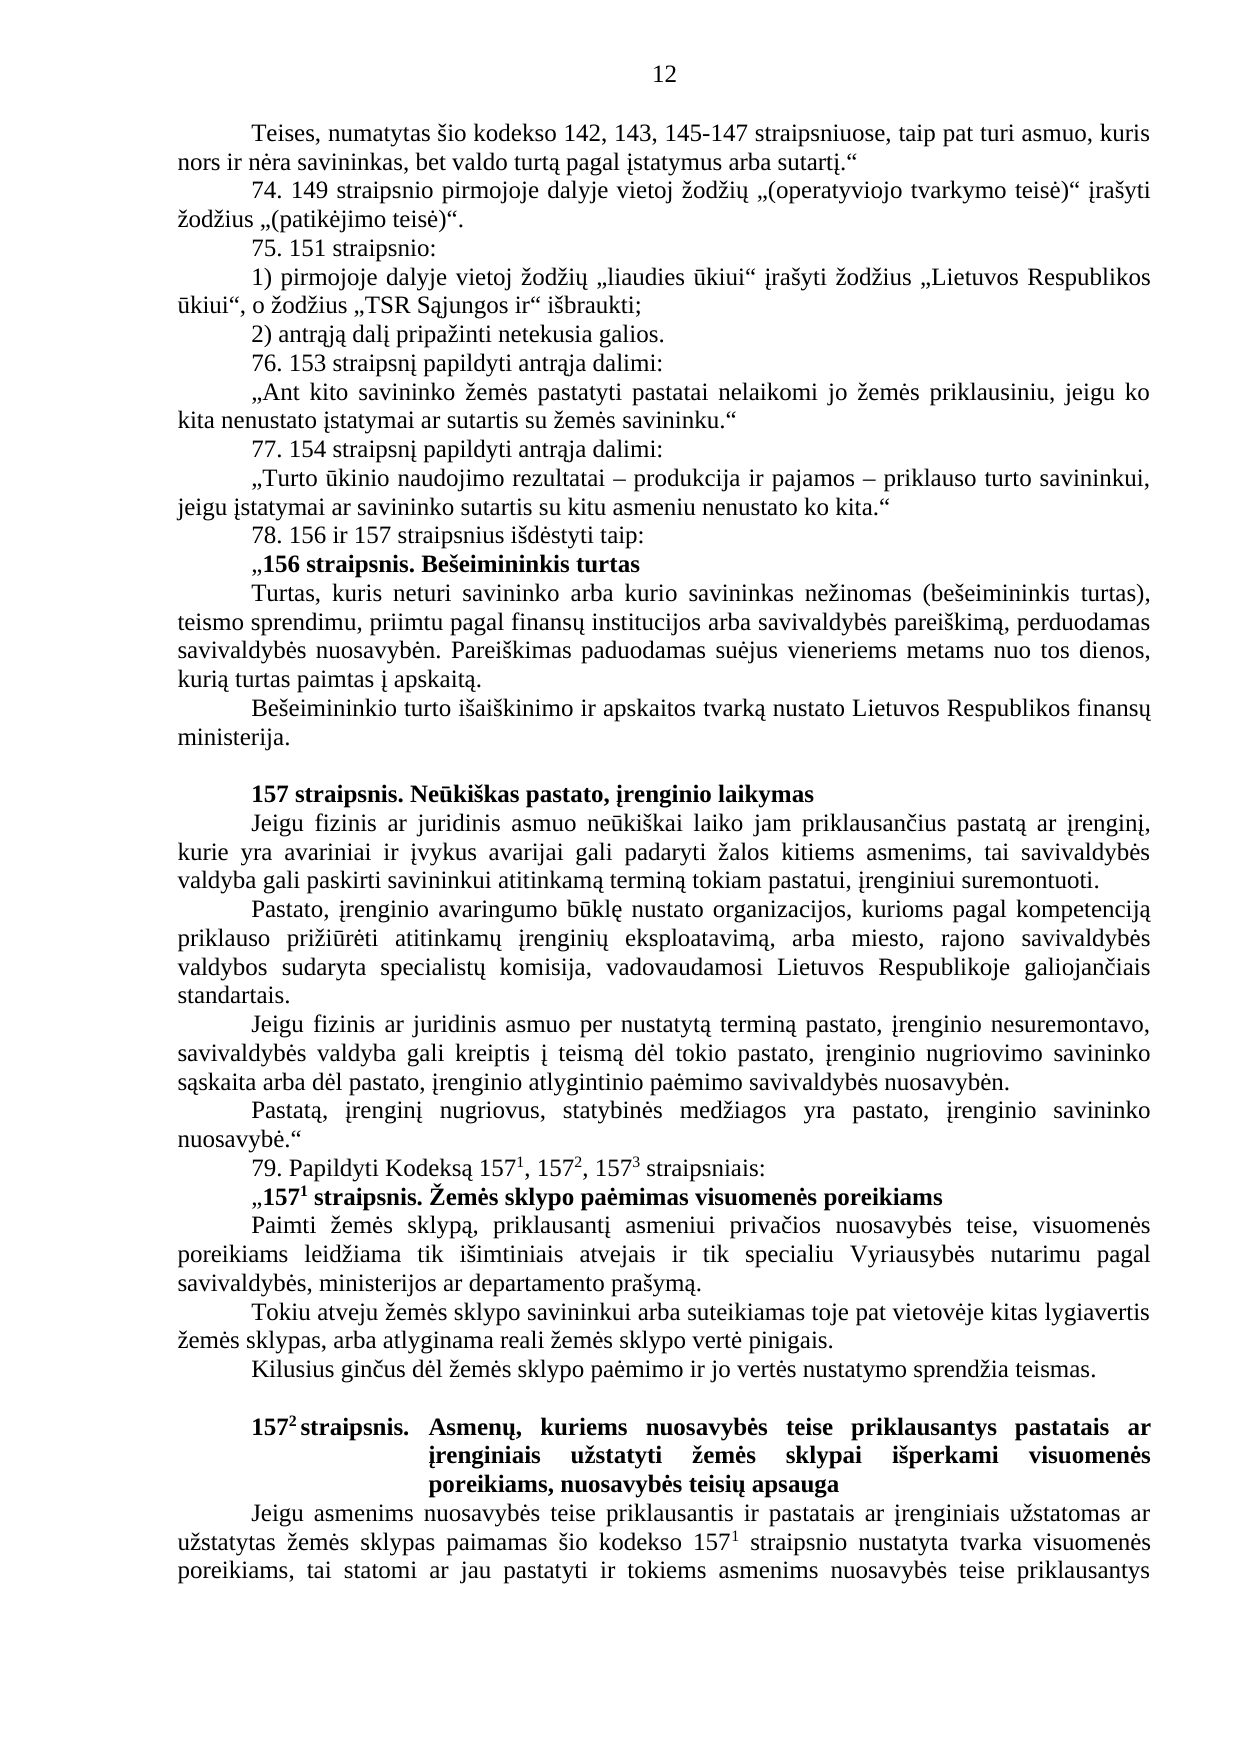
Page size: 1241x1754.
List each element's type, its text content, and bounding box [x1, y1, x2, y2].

text 1) pirmojoje dalyje vietoj žodžių „liaudies ūkiui“ įrašyti žodžius „Lietuvos Respublikos ūkiui“, o žodžius „TSR Sąjungos ir“ išbraukti; [177, 262, 1152, 319]
text Pastato, įrenginio avaringumo būklę nustato organizacijos, kurioms pagal kompetenciją priklauso prižiūrėti atitinkamų įrenginių eksploatavimą, arba miesto, rajono savivaldybės valdybos sudaryta specialistų komisija, vadovaudamosi Lietuvos Respublikoje galiojančiais standartais. [177, 894, 1152, 1009]
text Pastatą, įrenginį nugriovus, statybinės medžiagos yra pastato, įrenginio savininko nuosavybė.“ [177, 1096, 1152, 1153]
text „Ant kito savininko žemės pastatyti pastatai nelaikomi jo žemės priklausiniu, jeigu ko kita nenustato įstatymai ar sutartis su žemės savininku.“ [177, 377, 1152, 434]
text Tokiu atveju žemės sklypo savininkui arba suteikiamas toje pat vietovėje kitas lygiavertis žemės sklypas, arba atlyginama reali žemės sklypo vertė pinigais. [177, 1297, 1152, 1354]
text 76. 153 straipsnį papildyti antrąja dalimi: [177, 348, 1152, 377]
text Teises, numatytas šio kodekso 142, 143, 145-147 straipsniuose, taip pat turi asmuo, kuris nors ir nėra savininkas, bet valdo turtą pagal įstatymus arba sutartį.“ [177, 118, 1152, 176]
text 74. 149 straipsnio pirmojoje dalyje vietoj žodžių „(operatyviojo tvarkymo teisė)“ įrašyti žodžius „(patikėjimo teisė)“. [177, 176, 1152, 233]
text 157 straipsnis. Neūkiškas pastato, įrenginio laikymas [177, 779, 1152, 808]
text 75. 151 straipsnio: [177, 233, 1152, 262]
text Turtas, kuris neturi savininko arba kurio savininkas nežinomas (bešeimininkis turtas), teismo sprendimu, priimtu pagal finansų institucijos arba savivaldybės pareiškimą, perduodamas savivaldybės nuosavybėn. Pareiškimas paduodamas suėjus vieneriems metams nuo tos dienos, kurią turtas paimtas į apskaitą. [177, 578, 1152, 693]
text Bešeimininkio turto išaiškinimo ir apskaitos tvarką nustato Lietuvos Respublikos finansų ministerija. [177, 693, 1152, 751]
text „156 straipsnis. Bešeimininkis turtas [177, 549, 1152, 578]
text 2) antrąją dalį pripažinti netekusia galios. [177, 319, 1152, 348]
text 78. 156 ir 157 straipsnius išdėstyti taip: [177, 521, 1152, 549]
text „1571 straipsnis. Žemės sklypo paėmimas visuomenės poreikiams [177, 1182, 1152, 1211]
text 1572 straipsnis. Asmenų, kuriems nuosavybės teise priklausantys pastatais ar įrenginiais užstatyti žemės sklypai išperkami visuomenės poreikiams, nuosavybės teisių apsauga [251, 1412, 1152, 1498]
text Jeigu fizinis ar juridinis asmuo per nustatytą terminą pastato, įrenginio nesuremontavo, savivaldybės valdyba gali kreiptis į teismą dėl tokio pastato, įrenginio nugriovimo savininko sąskaita arba dėl pastato, įrenginio atlygintinio paėmimo savivaldybės nuosavybėn. [177, 1009, 1152, 1096]
text 79. Papildyti Kodeksą 1571, 1572, 1573 straipsniais: [177, 1153, 1152, 1182]
text 77. 154 straipsnį papildyti antrąja dalimi: [177, 434, 1152, 463]
text Jeigu asmenims nuosavybės teise priklausantis ir pastatais ar įrenginiais užstatomas ar užstatytas žemės sklypas paimamas šio kodekso 1571 straipsnio nustatyta tvarka visuomenės poreikiams, tai statomi ar jau pastatyti ir tokiems asmenims nuosavybės teise priklausantys [177, 1498, 1152, 1584]
text Jeigu fizinis ar juridinis asmuo neūkiškai laiko jam priklausančius pastatą ar įrenginį, kurie yra avariniai ir įvykus avarijai gali padaryti žalos kitiems asmenims, tai savivaldybės valdyba gali paskirti savininkui atitinkamą terminą tokiam pastatui, įrenginiui suremontuoti. [177, 808, 1152, 894]
text „Turto ūkinio naudojimo rezultatai – produkcija ir pajamos – priklauso turto savininkui, jeigu įstatymai ar savininko sutartis su kitu asmeniu nenustato ko kita.“ [177, 463, 1152, 521]
text Kilusius ginčus dėl žemės sklypo paėmimo ir jo vertės nustatymo sprendžia teismas. [177, 1354, 1152, 1383]
text Paimti žemės sklypą, priklausantį asmeniui privačios nuosavybės teise, visuomenės poreikiams leidžiama tik išimtiniais atvejais ir tik specialiu Vyriausybės nutarimu pagal savivaldybės, ministerijos ar departamento prašymą. [177, 1211, 1152, 1297]
